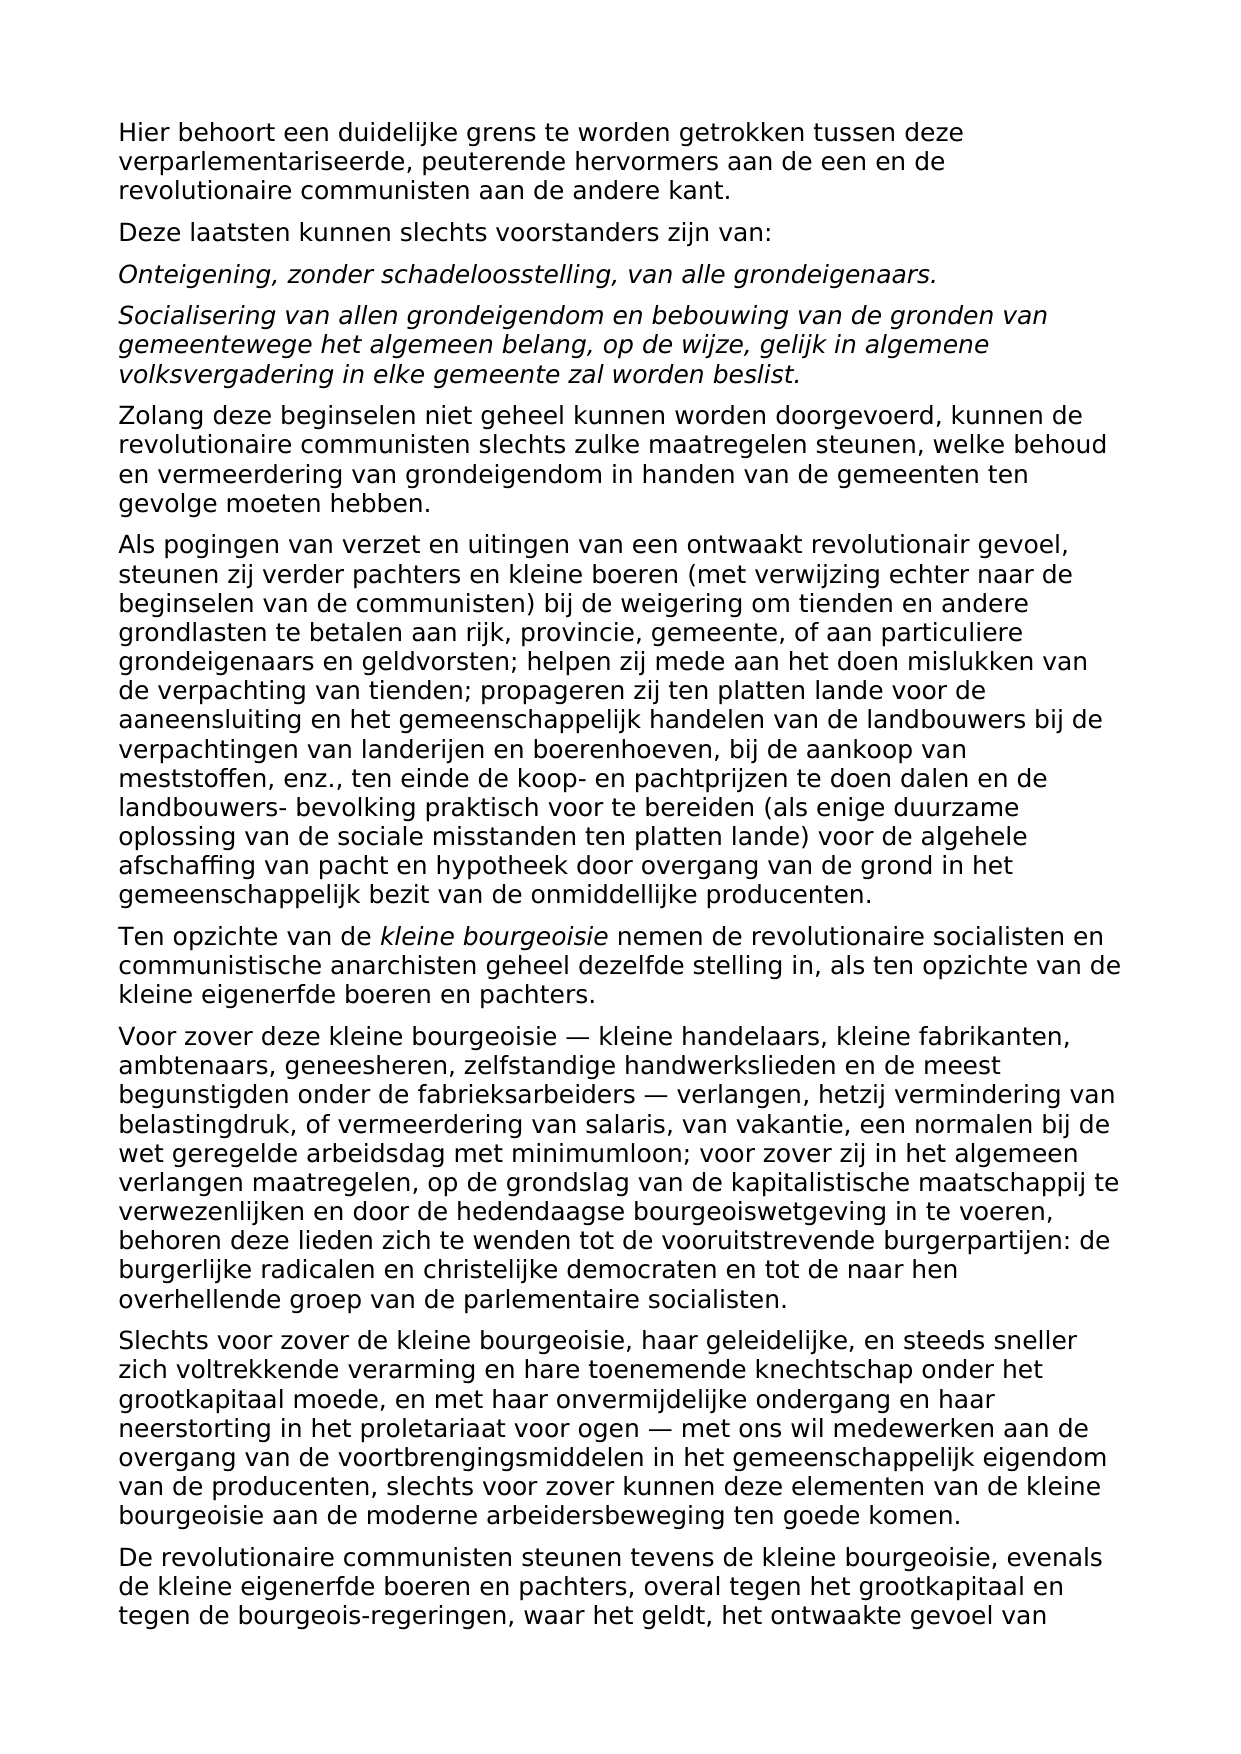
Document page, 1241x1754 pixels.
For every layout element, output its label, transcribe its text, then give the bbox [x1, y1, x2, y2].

text Hier behoort een duidelijke grens te worden getrokken tussen deze verparlementariseerde, peuterende hervormers aan de een en de revolutionaire communisten aan de andere kant. [118, 118, 1122, 206]
text Onteigening, zonder schadeloosstelling, van alle grondeigenaars. [118, 260, 1122, 289]
text Als pogingen van verzet en uitingen van een ontwaakt revolutionair gevoel, steunen zij verder pachters en kleine boeren (met verwijzing echter naar de beginselen van de communisten) bij de weigering om tienden en andere grondlasten te betalen aan rijk, provincie, gemeente, of aan particuliere grondeigenaars en geldvorsten; helpen zij mede aan het doen mislukken van de verpachting van tienden; propageren zij ten platten lande voor de aaneensluiting en het gemeenschappelijk handelen van de landbouwers bij de verpachtingen van landerijen en boerenhoeven, bij de aankoop van meststoffen, enz., ten einde de koop- en pachtprijzen te doen dalen en de landbouwers- bevolking praktisch voor te bereiden (als enige duurzame oplossing van de sociale misstanden ten platten lande) voor de algehele afschaffing van pacht en hypotheek door overgang van de grond in het gemeenschappelijk bezit van de onmiddellijke producenten. [118, 531, 1122, 910]
text Socialisering van allen grondeigendom en bebouwing van de gronden van gemeentewege het algemeen belang, op de wijze, gelijk in algemene volksvergadering in elke gemeente zal worden beslist. [118, 301, 1122, 389]
text Voor zover deze kleine bourgeoisie — kleine handelaars, kleine fabrikanten, ambtenaars, geneesheren, zelfstandige handwerkslieden en de meest begunstigden onder de fabrieksarbeiders — verlangen, hetzij vermindering van belastingdruk, of vermeerdering van salaris, van vakantie, een normalen bij de wet geregelde arbeidsdag met minimumloon; voor zover zij in het algemeen verlangen maatregelen, op de grondslag van de kapitalistische maatschappij te verwezenlijken en door de hedendaagse bourgeoiswetgeving in te voeren, behoren deze lieden zich te wenden tot de vooruitstrevende burgerpartijen: de burgerlijke radicalen en christelijke democraten en tot de naar hen overhellende groep van de parlementaire socialisten. [118, 1022, 1122, 1314]
text De revolutionaire communisten steunen tevens de kleine bourgeoisie, evenals de kleine eigenerfde boeren en pachters, overal tegen het grootkapitaal en tegen de bourgeois-regeringen, waar het geldt, het ontwaakte gevoel van [118, 1543, 1122, 1631]
text Ten opzichte van de kleine bourgeoisie nemen de revolutionaire socialisten en communistische anarchisten geheel dezelfde stelling in, als ten opzichte van de kleine eigenerfde boeren en pachters. [118, 922, 1122, 1010]
text Zolang deze beginselen niet geheel kunnen worden doorgevoerd, kunnen de revolutionaire communisten slechts zulke maatregelen steunen, welke behoud en vermeerdering van grondeigendom in handen van de gemeenten ten gevolge moeten hebben. [118, 401, 1122, 518]
text Slechts voor zover de kleine bourgeoisie, haar geleidelijke, en steeds sneller zich voltrekkende verarming en hare toenemende knechtschap onder het grootkapitaal moede, en met haar onvermijdelijke ondergang en haar neerstorting in het proletariaat voor ogen — met ons wil medewerken aan de overgang van de voortbrengingsmiddelen in het gemeenschappelijk eigendom van de producenten, slechts voor zover kunnen deze elementen van de kleine bourgeoisie aan de moderne arbeidersbeweging ten goede komen. [118, 1326, 1122, 1531]
text Deze laatsten kunnen slechts voorstanders zijn van: [118, 218, 1122, 247]
